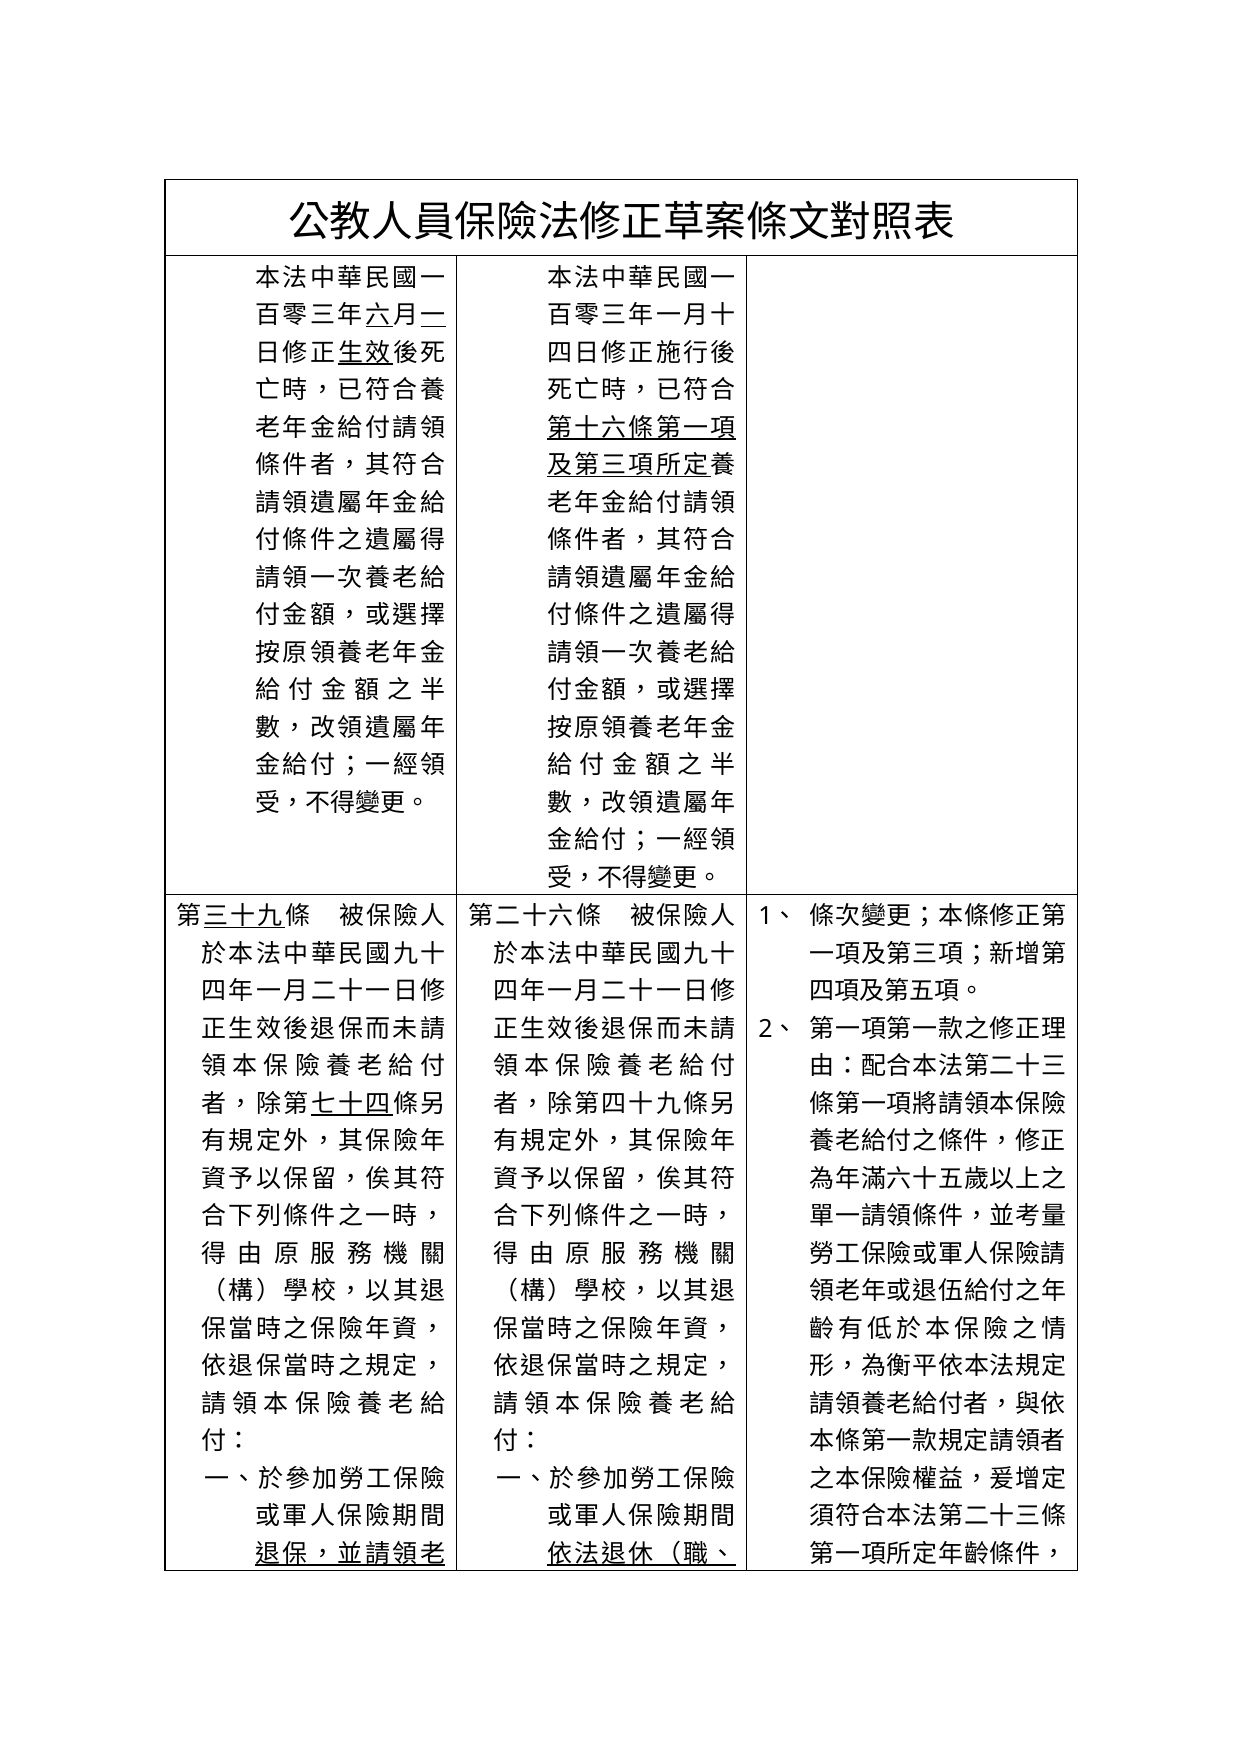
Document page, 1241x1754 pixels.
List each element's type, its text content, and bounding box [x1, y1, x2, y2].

table_cell 第二十六條 被保險人於本法中華民國九十四年一月二十一日修正生效後退保而未請領本保險養老給付者，除第四十九條另有規定外，其保險年資予以保留，俟其符合下列條件之一時，得由原服務機關（構）學校，以其退保當時之保險年資，依退保當時之規定，請領本保險養老給付： 一、於參加勞工保險或軍人保險期間依法退休（職、 [457, 895, 746, 1570]
table_cell [747, 256, 1077, 894]
table_cell 本法中華民國一百零三年一月十四日修正施行後死亡時，已符合第十六條第一項及第三項所定養老年金給付請領條件者，其符合請領遺屬年金給付條件之遺屬得請領一次養老給付金額，或選擇按原領養老年金給付金額之半數，改領遺屬年金給付；一經領受，不得變更。 [457, 256, 746, 894]
table_cell 本法中華民國一百零三年六月一日修正生效後死亡時，已符合養老年金給付請領條件者，其符合請領遺屬年金給付條件之遺屬得請領一次養老給付金額，或選擇按原領養老年金給付金額之半數，改領遺屬年金給付；一經領受，不得變更。 [166, 256, 456, 894]
table_header 公教人員保險法修正草案條文對照表 [166, 180, 1077, 255]
table_cell 條次變更；本條修正第一項及第三項；新增第四項及第五項。 第一項第一款之修正理由：配合本法第二十三條第一項將請領本保險養老給付之條件，修正為年滿六十五歲以上之單一請領條件，並考量勞工保險或軍人保險請領老年或退伍給付之年齡有低於本保險之情形，為衡平依本法規定請領養老給付者，與依本條第一款規定請領者之本保險權益，爰增定須符合本法第二十三條第一項所定年齡條件， [747, 895, 1077, 1570]
table_cell 第三十九條 被保險人於本法中華民國九十四年一月二十一日修正生效後退保而未請領本保險養老給付者，除第七十四條另有規定外，其保險年資予以保留，俟其符合下列條件之一時，得由原服務機關（構）學校，以其退保當時之保險年資，依退保當時之規定，請領本保險養老給付： 一、於參加勞工保險或軍人保險期間退保，並請領老 [166, 895, 456, 1570]
